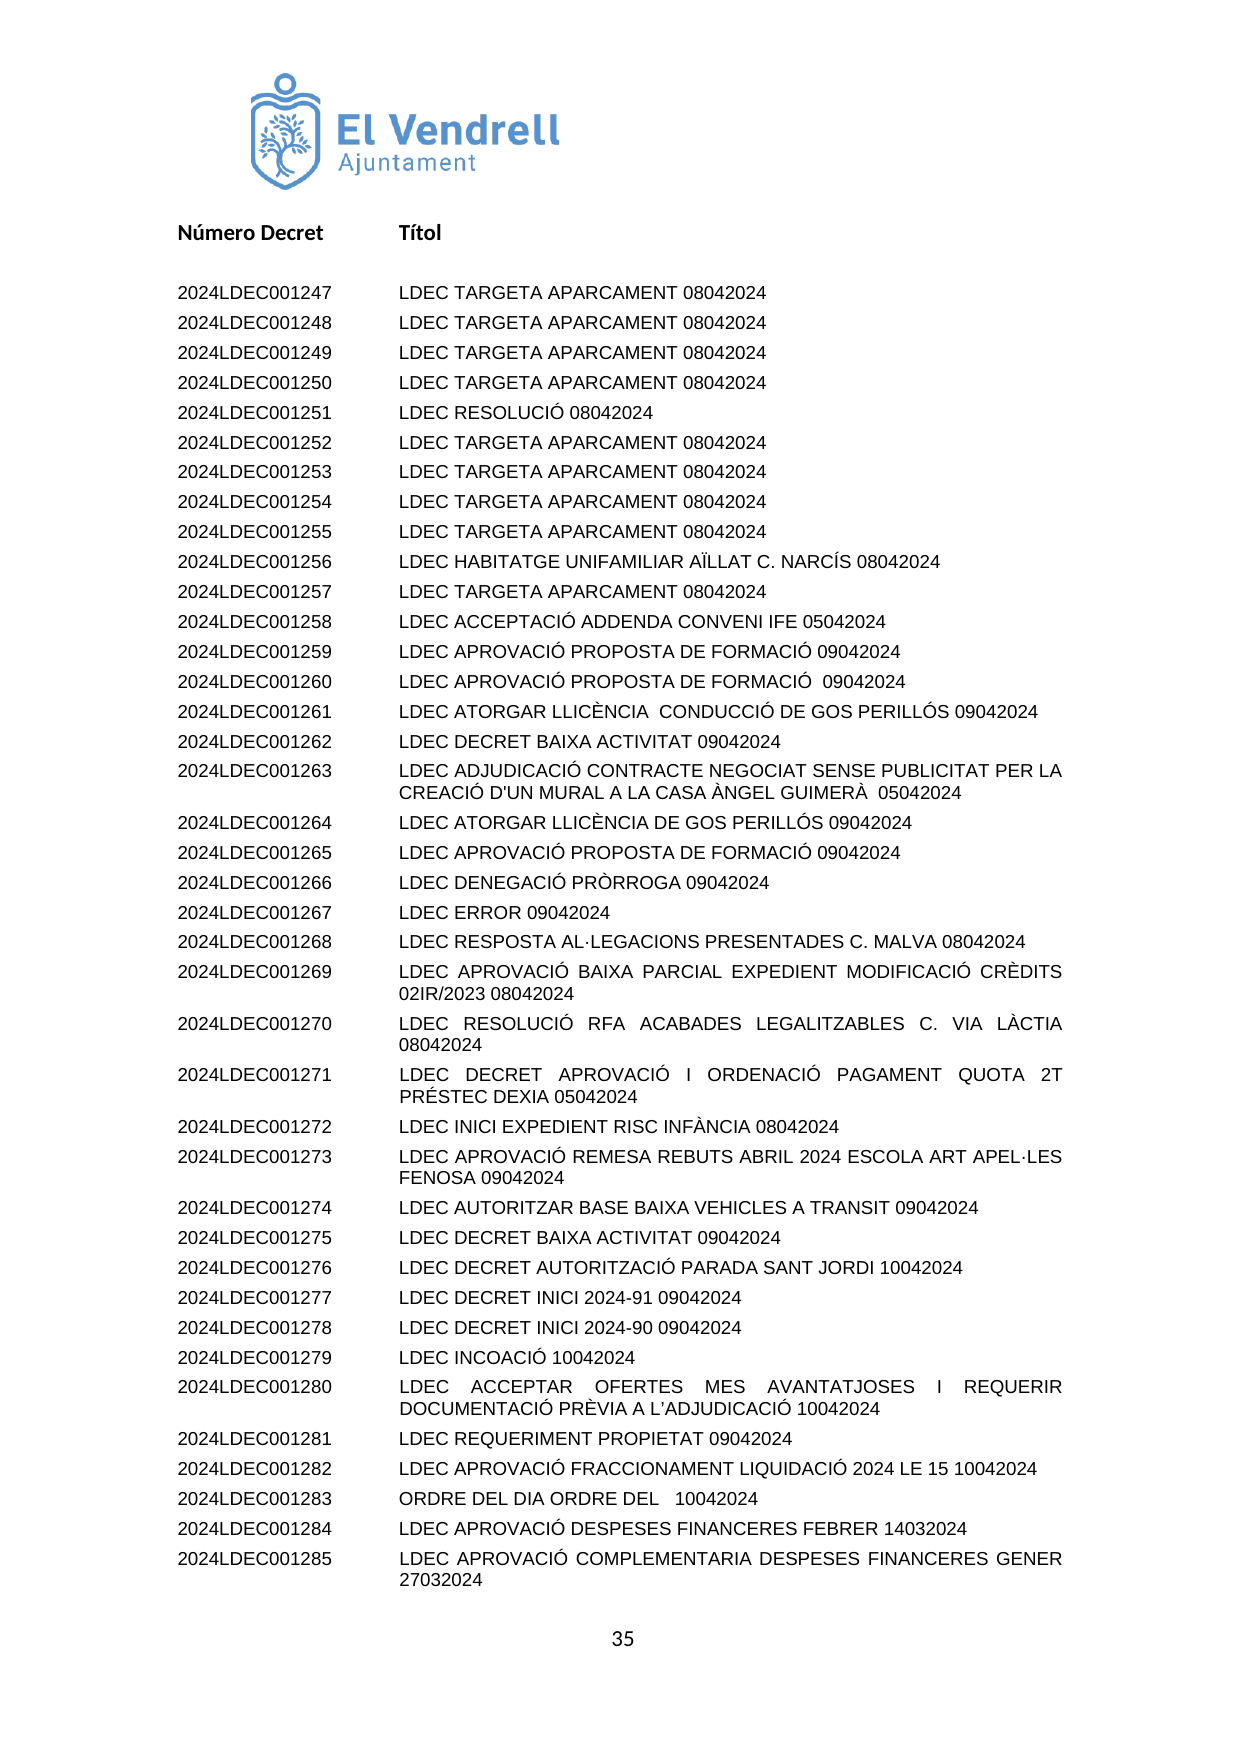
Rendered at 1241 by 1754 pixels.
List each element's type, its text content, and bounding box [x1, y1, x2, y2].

text 2024LDEC001259 LDEC APROVACIÓ PROPOSTA DE FORMACIÓ 09042024 [177, 641, 1063, 662]
text 2024LDEC001266 LDEC DENEGACIÓ PRÒRROGA 09042024 [177, 872, 1063, 893]
text 2024LDEC001263 LDEC ADJUDICACIÓ CONTRACTE NEGOCIAT SENSE PUBLICITAT PER LA CREACIÓ D'UN MURAL A LA CASA ÀNGEL GUIMERÀ 05042024 [177, 760, 1063, 803]
text 2024LDEC001279 LDEC INCOACIÓ 10042024 [177, 1346, 1063, 1368]
text 2024LDEC001253 LDEC TARGETA APARCAMENT 08042024 [177, 461, 1063, 483]
text 2024LDEC001280 LDEC ACCEPTAR OFERTES MES AVANTATJOSES I REQUERIR DOCUMENTACIÓ PRÈVIA A L’ADJUDICACIÓ 10042024 [177, 1376, 1063, 1419]
text 2024LDEC001271 LDEC DECRET APROVACIÓ I ORDENACIÓ PAGAMENT QUOTA 2T PRÉSTEC DEXIA 05042024 [177, 1064, 1063, 1107]
text 2024LDEC001267 LDEC ERROR 09042024 [177, 901, 1063, 923]
text 2024LDEC001254 LDEC TARGETA APARCAMENT 08042024 [177, 491, 1063, 513]
text 2024LDEC001248 LDEC TARGETA APARCAMENT 08042024 [177, 312, 1063, 333]
text 2024LDEC001256 LDEC HABITATGE UNIFAMILIAR AÏLLAT C. NARCÍS 08042024 [177, 551, 1063, 573]
text 2024LDEC001269 LDEC APROVACIÓ BAIXA PARCIAL EXPEDIENT MODIFICACIÓ CRÈDITS 02IR/2023 08042024 [177, 961, 1063, 1004]
text 2024LDEC001255 LDEC TARGETA APARCAMENT 08042024 [177, 521, 1063, 543]
text 2024LDEC001257 LDEC TARGETA APARCAMENT 08042024 [177, 581, 1063, 602]
text 2024LDEC001283 ORDRE DEL DIA ORDRE DEL 10042024 [177, 1488, 1063, 1509]
text 2024LDEC001258 LDEC ACCEPTACIÓ ADDENDA CONVENI IFE 05042024 [177, 611, 1063, 632]
text 2024LDEC001249 LDEC TARGETA APARCAMENT 08042024 [177, 342, 1063, 363]
text 2024LDEC001273 LDEC APROVACIÓ REMESA REBUTS ABRIL 2024 ESCOLA ART APEL·LES FENOSA 09042024 [177, 1146, 1063, 1189]
text 2024LDEC001282 LDEC APROVACIÓ FRACCIONAMENT LIQUIDACIÓ 2024 LE 15 10042024 [177, 1458, 1063, 1479]
text 2024LDEC001265 LDEC APROVACIÓ PROPOSTA DE FORMACIÓ 09042024 [177, 842, 1063, 863]
text 2024LDEC001250 LDEC TARGETA APARCAMENT 08042024 [177, 372, 1063, 393]
text 2024LDEC001272 LDEC INICI EXPEDIENT RISC INFÀNCIA 08042024 [177, 1116, 1063, 1137]
text 2024LDEC001252 LDEC TARGETA APARCAMENT 08042024 [177, 431, 1063, 453]
picture [251, 73, 560, 190]
text 2024LDEC001277 LDEC DECRET INICI 2024-91 09042024 [177, 1287, 1063, 1308]
text 2024LDEC001268 LDEC RESPOSTA AL·LEGACIONS PRESENTADES C. MALVA 08042024 [177, 931, 1063, 953]
text 2024LDEC001260 LDEC APROVACIÓ PROPOSTA DE FORMACIÓ 09042024 [177, 671, 1063, 692]
text 2024LDEC001262 LDEC DECRET BAIXA ACTIVITAT 09042024 [177, 730, 1063, 752]
text 2024LDEC001264 LDEC ATORGAR LLICÈNCIA DE GOS PERILLÓS 09042024 [177, 812, 1063, 833]
text 2024LDEC001261 LDEC ATORGAR LLICÈNCIA CONDUCCIÓ DE GOS PERILLÓS 09042024 [177, 701, 1063, 722]
text 2024LDEC001274 LDEC AUTORITZAR BASE BAIXA VEHICLES A TRANSIT 09042024 [177, 1197, 1063, 1218]
text 2024LDEC001281 LDEC REQUERIMENT PROPIETAT 09042024 [177, 1428, 1063, 1449]
text 2024LDEC001285 LDEC APROVACIÓ COMPLEMENTARIA DESPESES FINANCERES GENER 27032024 [177, 1547, 1063, 1591]
text 2024LDEC001278 LDEC DECRET INICI 2024-90 09042024 [177, 1317, 1063, 1338]
text 2024LDEC001276 LDEC DECRET AUTORITZACIÓ PARADA SANT JORDI 10042024 [177, 1257, 1063, 1278]
text 2024LDEC001270 LDEC RESOLUCIÓ RFA ACABADES LEGALITZABLES C. VIA LÀCTIA 08042024 [177, 1013, 1063, 1056]
text 2024LDEC001284 LDEC APROVACIÓ DESPESES FINANCERES FEBRER 14032024 [177, 1517, 1063, 1539]
text 2024LDEC001247 LDEC TARGETA APARCAMENT 08042024 [177, 282, 1063, 303]
text 2024LDEC001275 LDEC DECRET BAIXA ACTIVITAT 09042024 [177, 1227, 1063, 1248]
text 2024LDEC001251 LDEC RESOLUCIÓ 08042024 [177, 402, 1063, 423]
